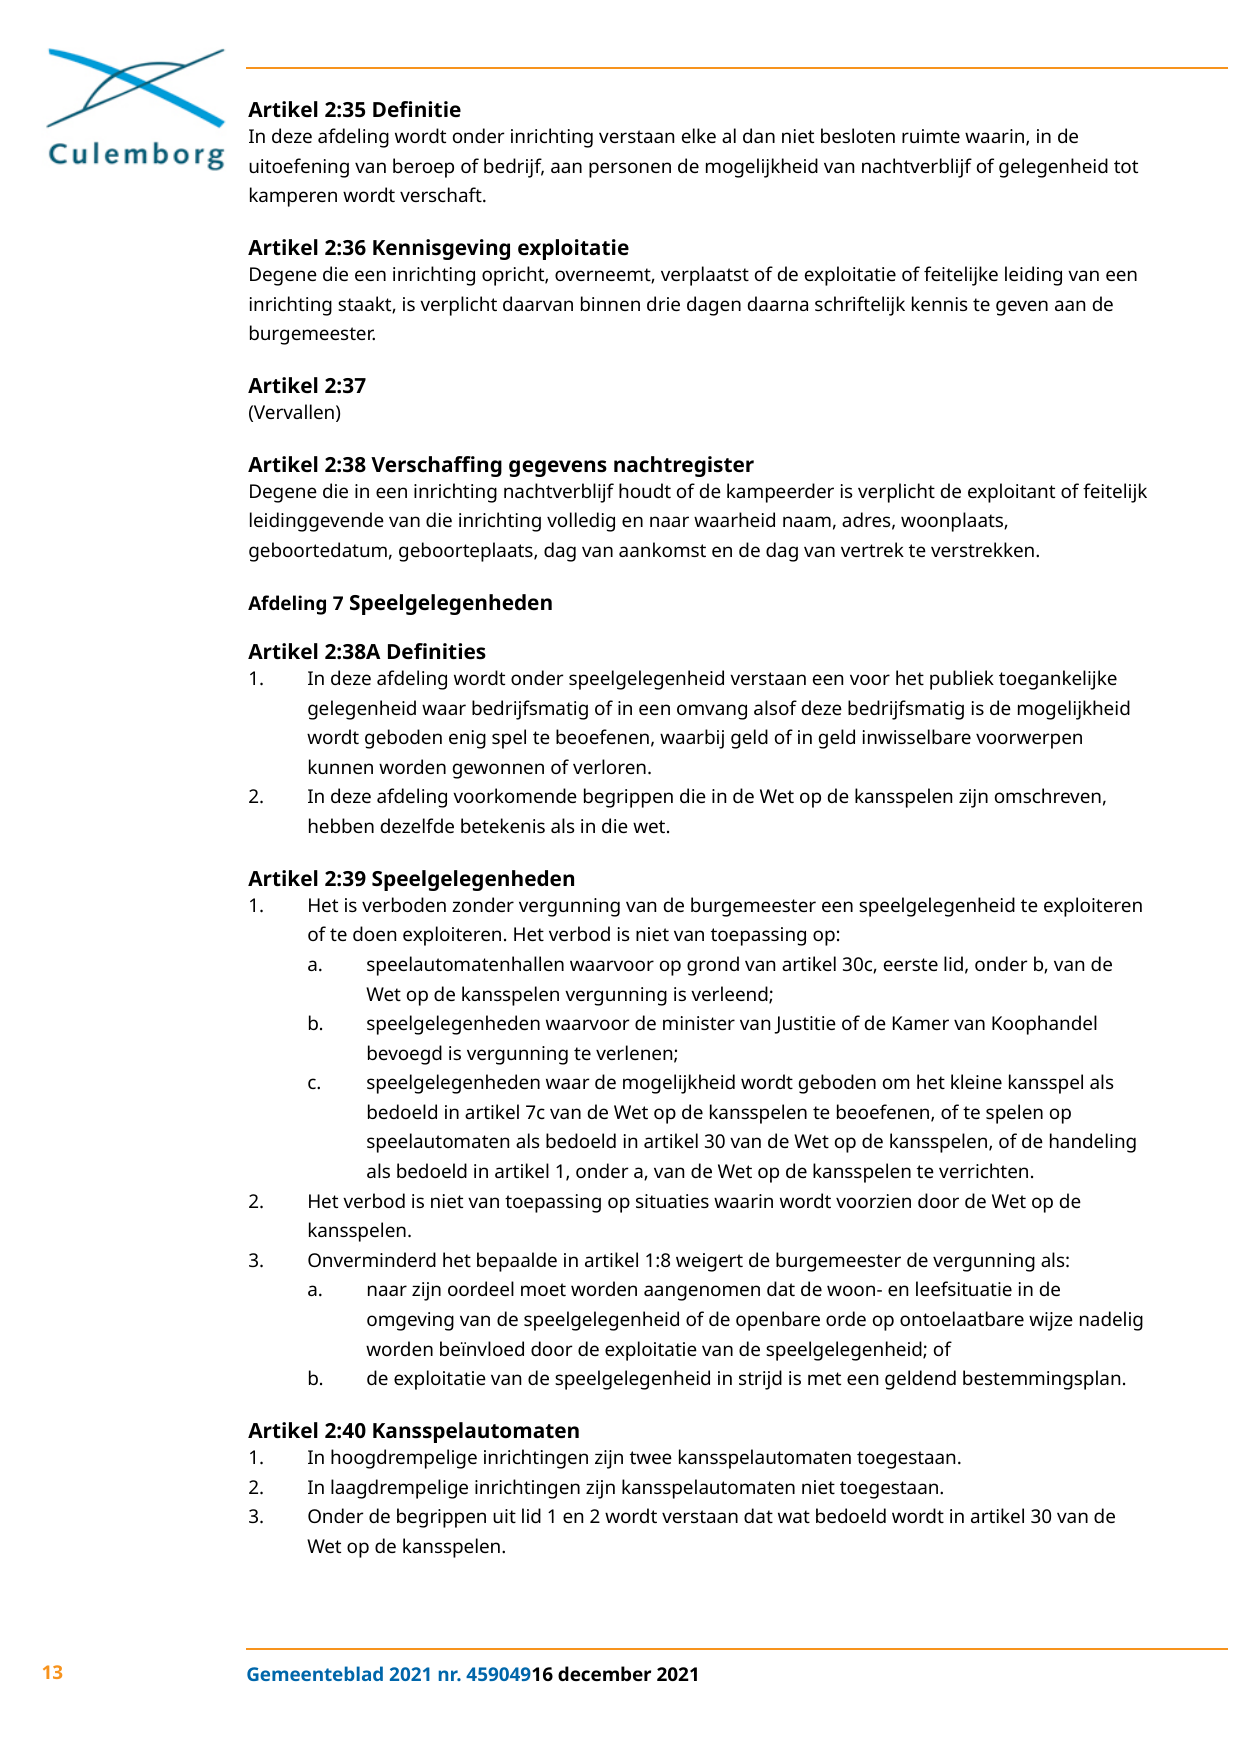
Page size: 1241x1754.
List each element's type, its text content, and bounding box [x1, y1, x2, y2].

picture [41, 47, 231, 172]
list In hoogdrempelige inrichtingen zijn twee kansspelautomaten toegestaan. [248, 1444, 1152, 1470]
list de exploitatie van de speelgelegenheid in strijd is met een geldend bestemmingsplan. [307, 1365, 1152, 1391]
list In deze afdeling voorkomende begrippen die in de Wet op de kansspelen zijn omschreven, hebben dezelfde betekenis als in die wet. [248, 784, 1152, 839]
list In deze afdeling wordt onder speelgelegenheid verstaan een voor het publiek toegankelijke gelegenheid waar bedrijfsmatig of in een omvang alsof deze bedrijfsmatig is de mogelijkheid wordt geboden enig spel te beoefenen, waarbij geld of in geld inwisselbare voorwerpen kunnen worden gewonnen of verloren. [248, 665, 1152, 780]
list Onverminderd het bepaalde in artikel 1:8 weigert de burgemeester de vergunning als: [248, 1247, 1152, 1273]
list In laagdrempelige inrichtingen zijn kansspelautomaten niet toegestaan. [248, 1474, 1152, 1499]
list speelgelegenheden waarvoor de minister van Justitie of de Kamer van Koophandel bevoegd is vergunning te verlenen; [307, 1010, 1152, 1066]
text Artikel 2:38 Verschaffing gegevens nachtregister [248, 450, 1152, 478]
text Degene die een inrichting opricht, overneemt, verplaatst of de exploitatie of feitelijke leiding van een inrichting staakt, is verplicht daarvan binnen drie dagen daarna schriftelijk kennis te geven aan de burgemeester. [248, 261, 1152, 346]
text Degene die in een inrichting nachtverblijf houdt of de kampeerder is verplicht de exploitant of feitelijk leidinggevende van die inrichting volledig en naar waarheid naam, adres, woonplaats, geboortedatum, geboorteplaats, dag van aankomst en de dag van vertrek te verstrekken. [248, 478, 1152, 563]
list speelgelegenheden waar de mogelijkheid wordt geboden om het kleine kansspel als bedoeld in artikel 7c van de Wet op de kansspelen te beoefenen, of te spelen op speelautomaten als bedoeld in artikel 30 van de Wet op de kansspelen, of de handeling als bedoeld in artikel 1, onder a, van de Wet op de kansspelen te verrichten. [307, 1069, 1152, 1184]
list speelautomatenhallen waarvoor op grond van artikel 30c, eerste lid, onder b, van de Wet op de kansspelen vergunning is verleend; [307, 951, 1152, 1007]
text Artikel 2:37 [248, 371, 1152, 399]
text Artikel 2:39 Speelgelegenheden [248, 864, 1152, 892]
text Artikel 2:35 Definitie [248, 95, 1152, 123]
list Het is verboden zonder vergunning van de burgemeester een speelgelegenheid te exploiteren of te doen exploiteren. Het verbod is niet van toepassing op: [248, 892, 1152, 947]
text (Vervallen) [248, 399, 1152, 425]
text Artikel 2:40 Kansspelautomaten [248, 1416, 1152, 1444]
text Artikel 2:38A Definities [248, 637, 1152, 665]
list naar zijn oordeel moet worden aangenomen dat de woon- en leefsituatie in de omgeving van de speelgelegenheid of de openbare orde op ontoelaatbare wijze nadelig worden beïnvloed door de exploitatie van de speelgelegenheid; of [307, 1277, 1152, 1362]
text Artikel 2:36 Kennisgeving exploitatie [248, 233, 1152, 261]
list Het verbod is niet van toepassing op situaties waarin wordt voorzien door de Wet op de kansspelen. [248, 1188, 1152, 1243]
text In deze afdeling wordt onder inrichting verstaan elke al dan niet besloten ruimte waarin, in de uitoefening van beroep of bedrijf, aan personen de mogelijkheid van nachtverblijf of gelegenheid tot kamperen wordt verschaft. [248, 123, 1152, 208]
text Afdeling 7 Speelgelegenheden [248, 588, 1152, 616]
list Onder de begrippen uit lid 1 en 2 wordt verstaan dat wat bedoeld wordt in artikel 30 van de Wet op de kansspelen. [248, 1503, 1152, 1559]
